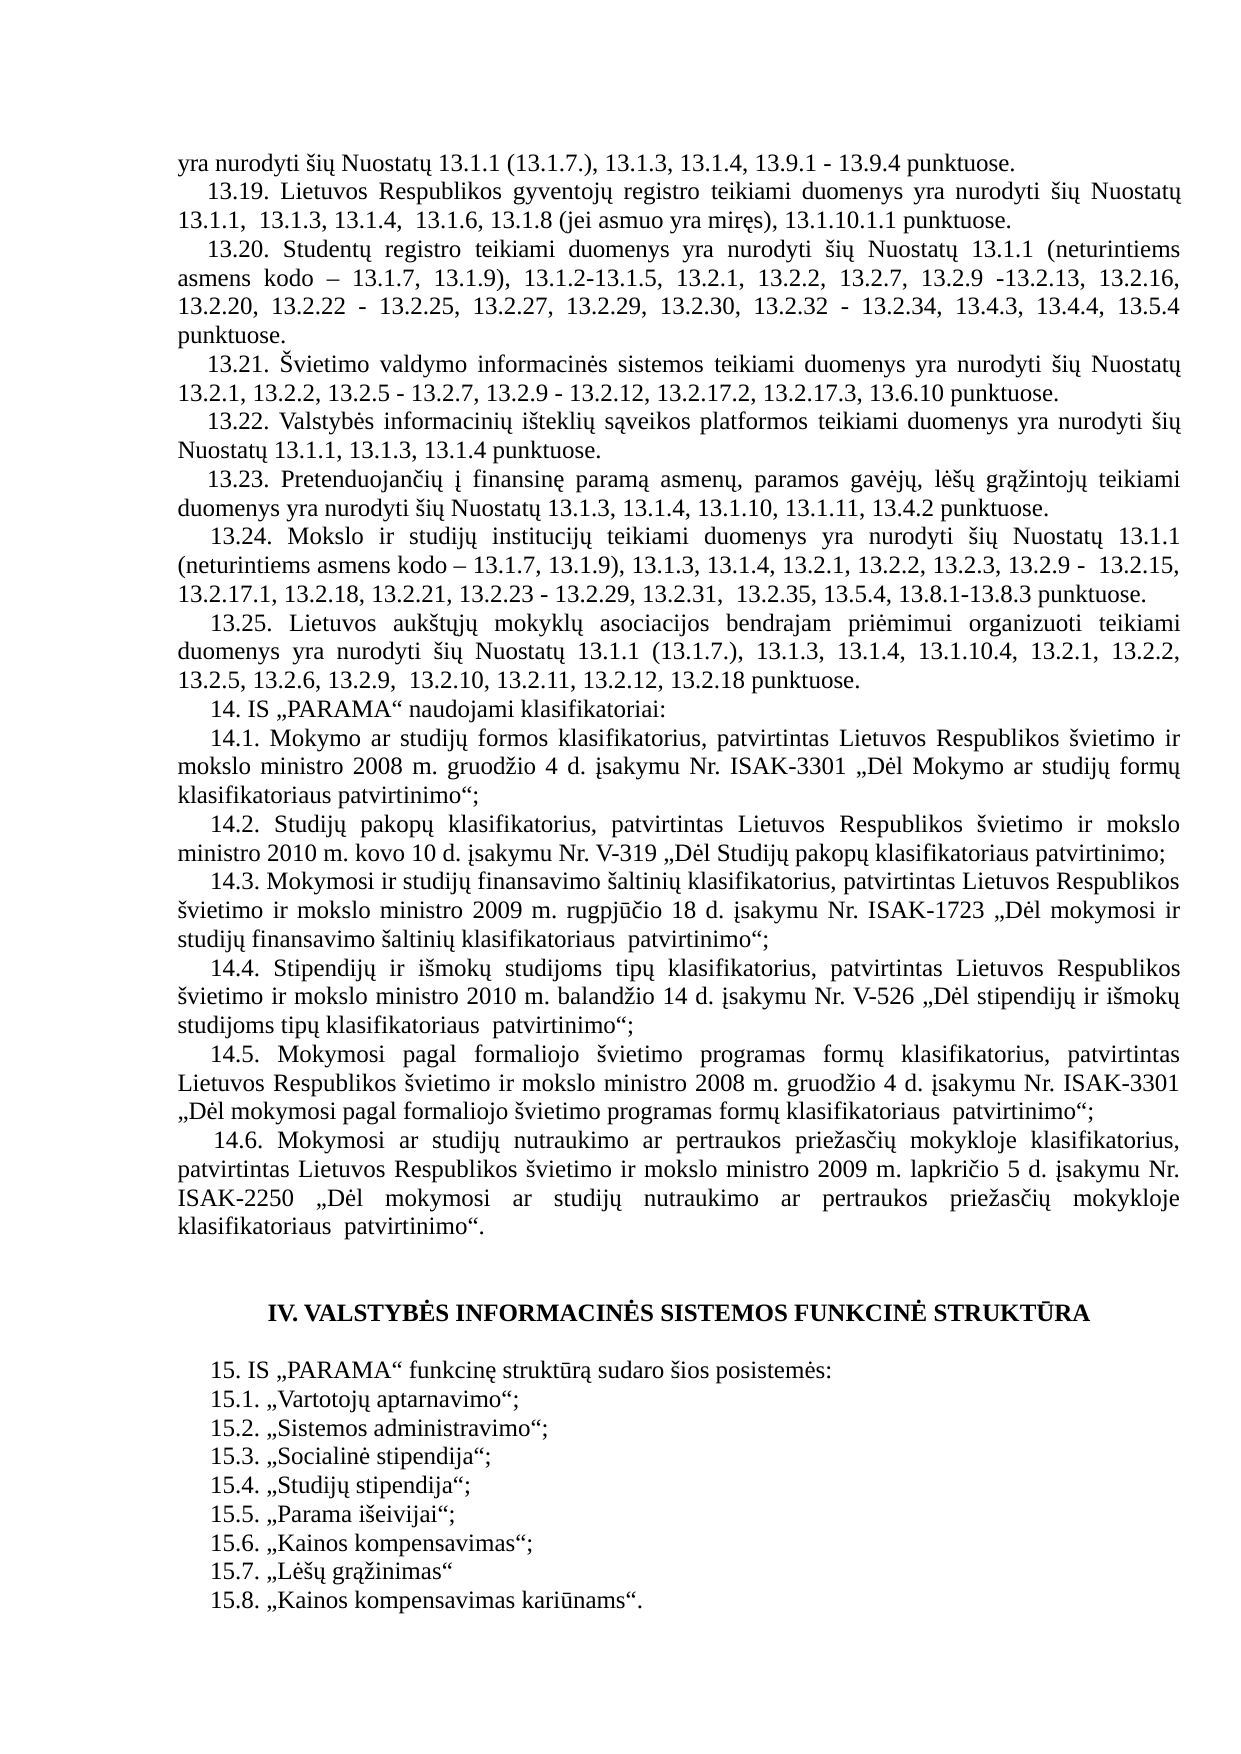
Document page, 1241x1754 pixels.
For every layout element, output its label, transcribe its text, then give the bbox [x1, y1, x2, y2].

text iV. valstybės informacinės sistemos FUNKCINĖ STRUKTŪRA [177, 1298, 1181, 1326]
text 14.1. Mokymo ar studijų formos klasifikatorius, patvirtintas Lietuvos Respublikos švietimo ir mokslo ministro 2008 m. gruodžio 4 d. įsakymu Nr. ISAK-3301 „Dėl Mokymo ar studijų formų klasifikatoriaus patvirtinimo“; [177, 723, 1181, 809]
text 15.4. „Studijų stipendija“; [177, 1470, 1181, 1499]
text 13.25. Lietuvos aukštųjų mokyklų asociacijos bendrajam priėmimui organizuoti teikiami duomenys yra nurodyti šių Nuostatų 13.1.1 (13.1.7.), 13.1.3, 13.1.4, 13.1.10.4, 13.2.1, 13.2.2, 13.2.5, 13.2.6, 13.2.9, 13.2.10, 13.2.11, 13.2.12, 13.2.18 punktuose. [177, 608, 1181, 694]
text 15. IS „PARAMA“ funkcinę struktūrą sudaro šios posistemės: [177, 1355, 1181, 1384]
text 13.20. Studentų registro teikiami duomenys yra nurodyti šių Nuostatų 13.1.1 (neturintiems asmens kodo – 13.1.7, 13.1.9), 13.1.2-13.1.5, 13.2.1, 13.2.2, 13.2.7, 13.2.9 -13.2.13, 13.2.16, 13.2.20, 13.2.22 - 13.2.25, 13.2.27, 13.2.29, 13.2.30, 13.2.32 - 13.2.34, 13.4.3, 13.4.4, 13.5.4 punktuose. [177, 234, 1181, 349]
text 15.5. „Parama išeivijai“; [177, 1499, 1181, 1528]
text 15.1. „Vartotojų aptarnavimo“; [177, 1384, 1181, 1413]
text 14.6. Mokymosi ar studijų nutraukimo ar pertraukos priežasčių mokykloje klasifikatorius, patvirtintas Lietuvos Respublikos švietimo ir mokslo ministro 2009 m. lapkričio 5 d. įsakymu Nr. ISAK-2250 „Dėl mokymosi ar studijų nutraukimo ar pertraukos priežasčių mokykloje klasifikatoriaus patvirtinimo“. [177, 1125, 1181, 1240]
text 15.7. „Lėšų grąžinimas“ [177, 1556, 1181, 1585]
text 13.24. Mokslo ir studijų institucijų teikiami duomenys yra nurodyti šių Nuostatų 13.1.1 (neturintiems asmens kodo – 13.1.7, 13.1.9), 13.1.3, 13.1.4, 13.2.1, 13.2.2, 13.2.3, 13.2.9 - 13.2.15, 13.2.17.1, 13.2.18, 13.2.21, 13.2.23 - 13.2.29, 13.2.31, 13.2.35, 13.5.4, 13.8.1-13.8.3 punktuose. [177, 521, 1181, 608]
text 15.3. „Socialinė stipendija“; [177, 1441, 1181, 1470]
text 14. IS „PARAMA“ naudojami klasifikatoriai: [177, 694, 1181, 723]
text 15.8. „Kainos kompensavimas kariūnams“. [177, 1585, 1181, 1614]
text 14.3. Mokymosi ir studijų finansavimo šaltinių klasifikatorius, patvirtintas Lietuvos Respublikos švietimo ir mokslo ministro 2009 m. rugpjūčio 18 d. įsakymu Nr. ISAK-1723 „Dėl mokymosi ir studijų finansavimo šaltinių klasifikatoriaus patvirtinimo“; [177, 866, 1181, 953]
text 14.5. Mokymosi pagal formaliojo švietimo programas formų klasifikatorius, patvirtintas Lietuvos Respublikos švietimo ir mokslo ministro 2008 m. gruodžio 4 d. įsakymu Nr. ISAK-3301 „Dėl mokymosi pagal formaliojo švietimo programas formų klasifikatoriaus patvirtinimo“; [177, 1039, 1181, 1125]
text 14.4. Stipendijų ir išmokų studijoms tipų klasifikatorius, patvirtintas Lietuvos Respublikos švietimo ir mokslo ministro 2010 m. balandžio 14 d. įsakymu Nr. V-526 „Dėl stipendijų ir išmokų studijoms tipų klasifikatoriaus patvirtinimo“; [177, 953, 1181, 1039]
text 14.2. Studijų pakopų klasifikatorius, patvirtintas Lietuvos Respublikos švietimo ir mokslo ministro 2010 m. kovo 10 d. įsakymu Nr. V-319 „Dėl Studijų pakopų klasifikatoriaus patvirtinimo; [177, 809, 1181, 866]
text 15.2. „Sistemos administravimo“; [177, 1413, 1181, 1441]
text 13.23. Pretenduojančių į finansinę paramą asmenų, paramos gavėjų, lėšų grąžintojų teikiami duomenys yra nurodyti šių Nuostatų 13.1.3, 13.1.4, 13.1.10, 13.1.11, 13.4.2 punktuose. [177, 464, 1181, 521]
text 13.21. Švietimo valdymo informacinės sistemos teikiami duomenys yra nurodyti šių Nuostatų 13.2.1, 13.2.2, 13.2.5 - 13.2.7, 13.2.9 - 13.2.12, 13.2.17.2, 13.2.17.3, 13.6.10 punktuose. [177, 349, 1181, 406]
text 13.19. Lietuvos Respublikos gyventojų registro teikiami duomenys yra nurodyti šių Nuostatų 13.1.1, 13.1.3, 13.1.4, 13.1.6, 13.1.8 (jei asmuo yra miręs), 13.1.10.1.1 punktuose. [177, 176, 1181, 234]
text 15.6. „Kainos kompensavimas“; [177, 1528, 1181, 1556]
text yra nurodyti šių Nuostatų 13.1.1 (13.1.7.), 13.1.3, 13.1.4, 13.9.1 - 13.9.4 punktuose. [177, 148, 1181, 176]
text 13.22. Valstybės informacinių išteklių sąveikos platformos teikiami duomenys yra nurodyti šių Nuostatų 13.1.1, 13.1.3, 13.1.4 punktuose. [177, 406, 1181, 464]
